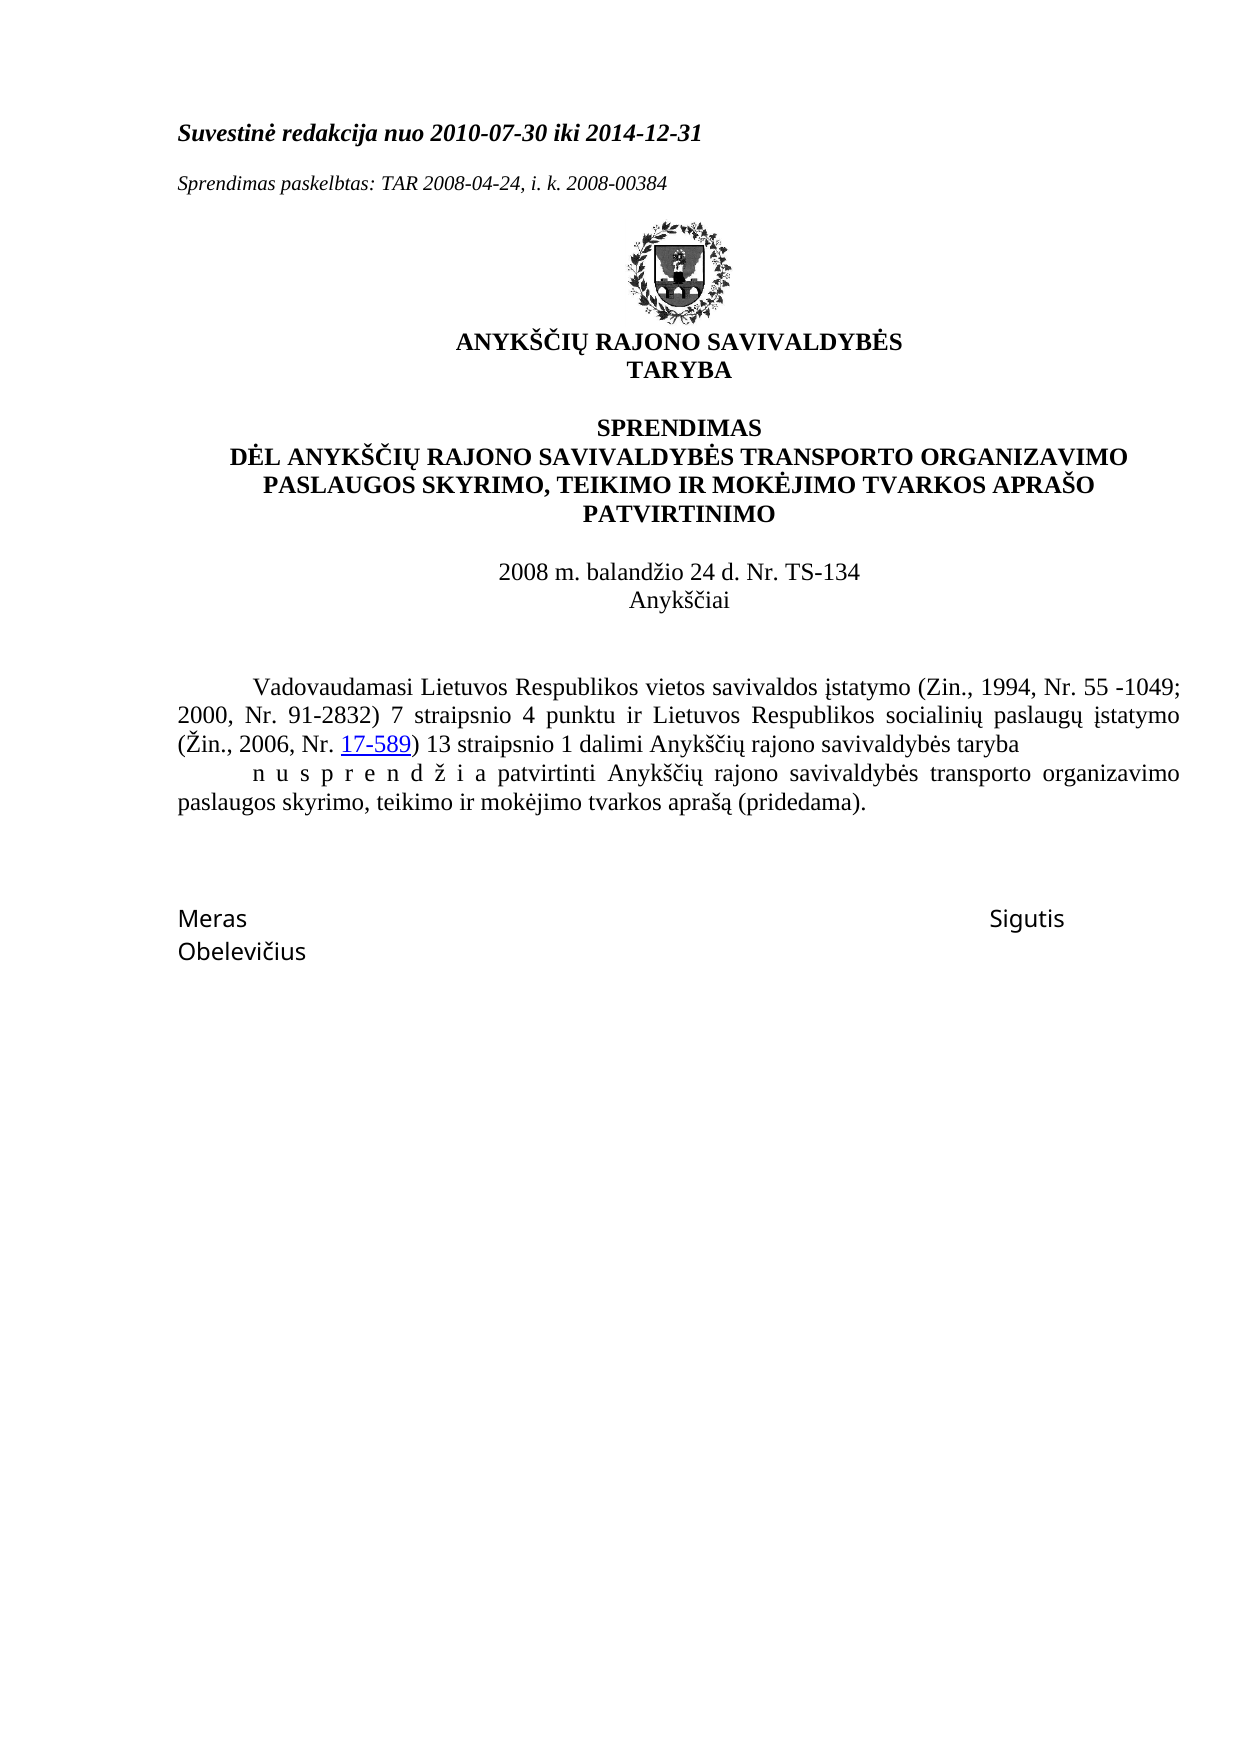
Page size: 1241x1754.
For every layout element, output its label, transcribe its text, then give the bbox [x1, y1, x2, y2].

text SPRENDIMAS [177, 413, 1181, 442]
text Anykščiai [177, 586, 1181, 614]
text ANYKŠČIŲ RAJONO SAVIVALDYBĖS [177, 327, 1181, 356]
text Meras Sigutis Obelevičius [177, 902, 1181, 967]
text DĖL ANYKŠČIŲ RAJONO SAVIVALDYBĖS TRANSPORTO ORGANIZAVIMO PASLAUGOS SKYRIMO, TEIKIMO IR MOKĖJIMO TVARKOS APRAŠO PATVIRTINIMO [177, 442, 1181, 528]
text n u s p r e n d ž i a patvirtinti Anykščių rajono savivaldybės transporto organizavimo paslaugos skyrimo, teikimo ir mokėjimo tvarkos aprašą (pridedama). [177, 758, 1181, 816]
text Sprendimas paskelbtas: TAR 2008-04-24, i. k. 2008-00384 [177, 171, 1181, 195]
text Suvestinė redakcija nuo 2010-07-30 iki 2014-12-31 [177, 118, 1181, 147]
text TARYBA [177, 356, 1181, 384]
text Vadovaudamasi Lietuvos Respublikos vietos savivaldos įstatymo (Zin., 1994, Nr. 55 -1049; 2000, Nr. 91-2832) 7 straipsnio 4 punktu ir Lietuvos Respublikos socialinių paslaugų įstatymo (Žin., 2006, Nr. 17-589) 13 straipsnio 1 dalimi Anykščių rajono savivaldybės taryba [177, 672, 1181, 758]
text 2008 m. balandžio 24 d. Nr. TS-134 [177, 557, 1181, 586]
